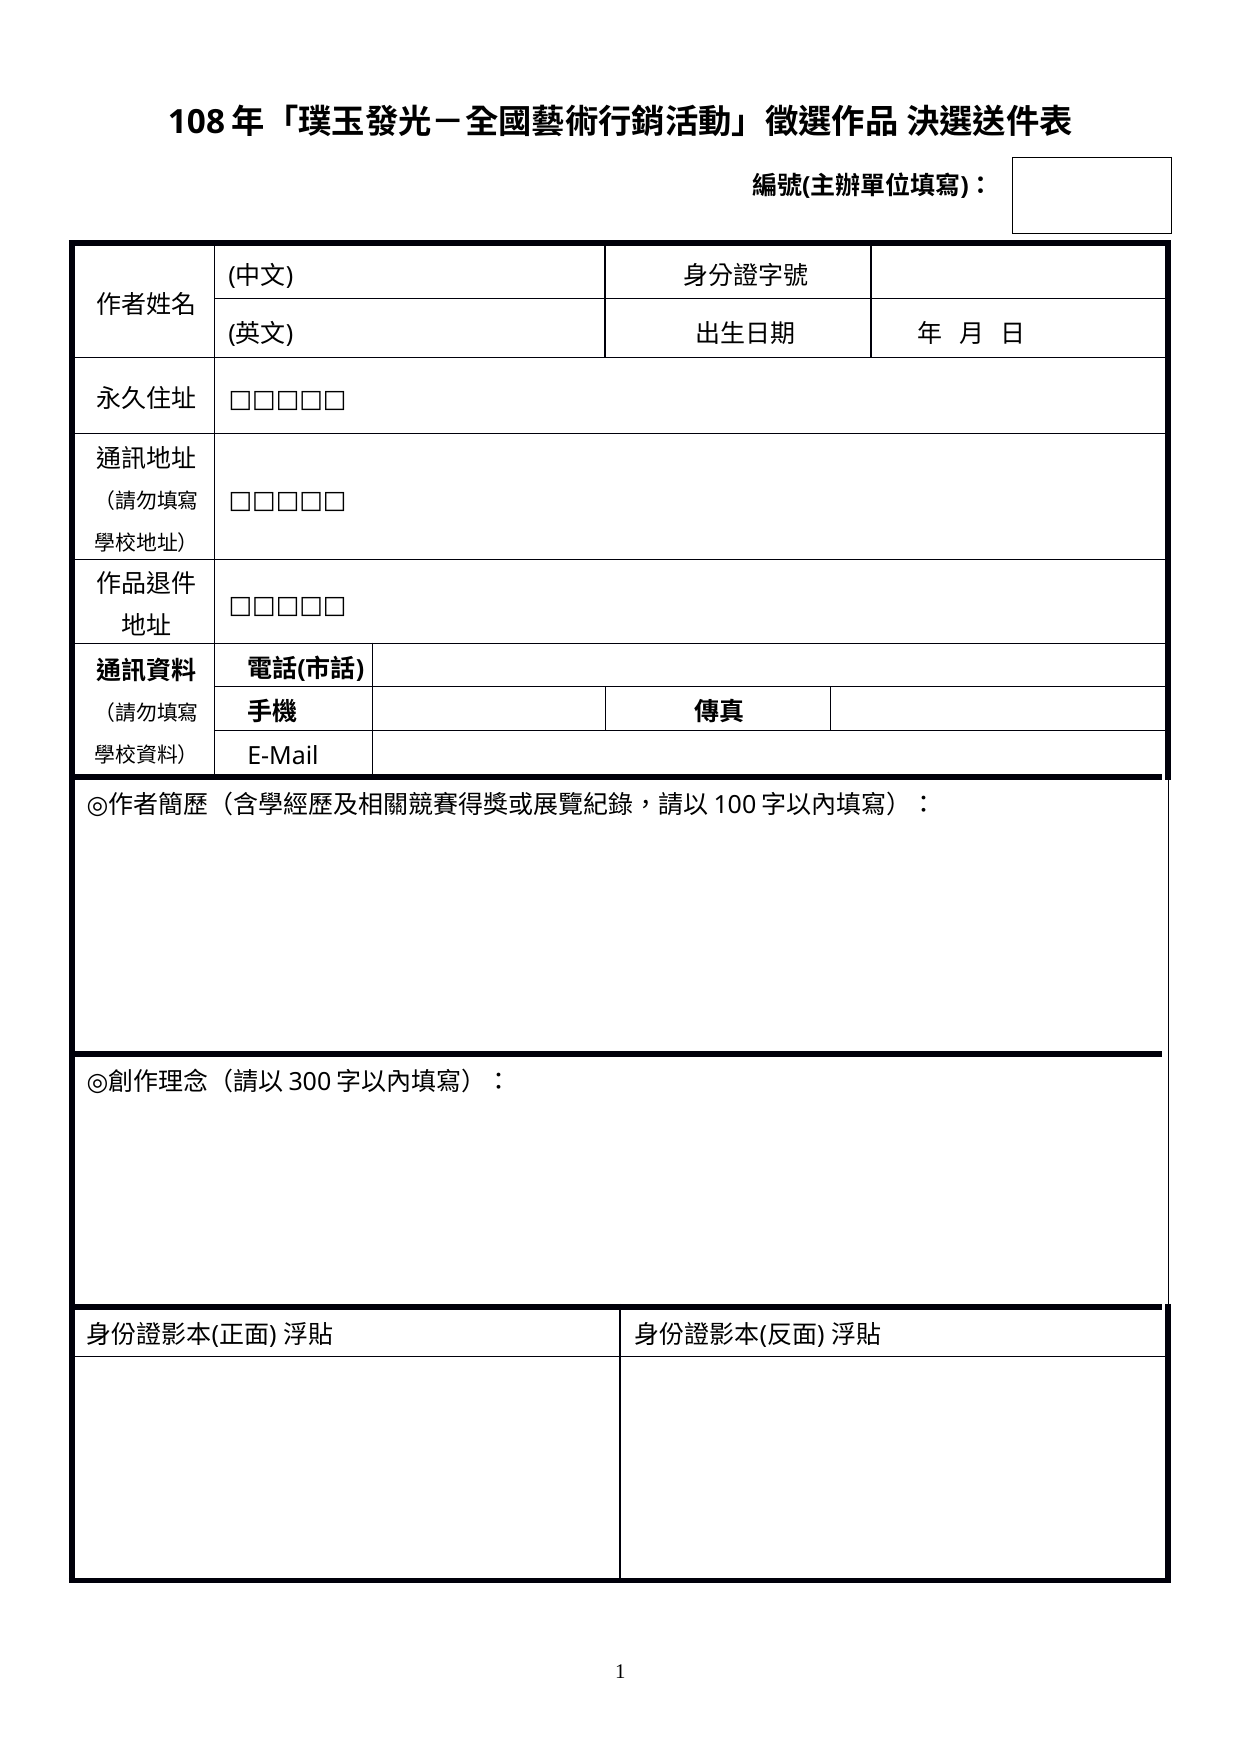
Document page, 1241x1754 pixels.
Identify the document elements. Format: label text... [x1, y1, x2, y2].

table_cell E-Mail [215, 731, 372, 774]
table_cell 通訊資料 （請勿填寫學校資料） [75, 644, 214, 774]
text 編號(主辦單位填寫)： [118, 161, 1012, 202]
table_cell [831, 687, 1165, 730]
table_cell 永久住址 [75, 358, 214, 433]
table_cell 傳真 [606, 687, 830, 730]
table_cell [75, 1357, 619, 1578]
table_cell [373, 731, 1165, 774]
table_cell ◎作者簡歷（含學經歷及相關競賽得獎或展覽紀錄，請以100字以內填寫）： [75, 774, 1168, 1051]
table_cell (英文) [215, 299, 604, 356]
table_header 作者姓名 [75, 246, 214, 356]
table_cell □□□□□ [215, 434, 1165, 559]
table_cell 通訊地址（請勿填寫學校地址） [75, 434, 214, 559]
table_cell [621, 1357, 1165, 1578]
table_cell [373, 687, 605, 730]
table_header (中文) [215, 246, 604, 298]
table_cell 年 月 日 [872, 299, 1165, 356]
table_cell ◎創作理念（請以300字以內填寫）： [75, 1051, 1168, 1304]
table_cell 出生日期 [606, 299, 870, 356]
table_cell □□□□□ [215, 560, 1165, 642]
table_cell 手機 [215, 687, 372, 730]
table_header [872, 246, 1165, 298]
table_cell [373, 644, 1165, 686]
table_cell 身份證影本(正面) 浮貼 [75, 1310, 619, 1356]
table_cell 電話(市話) [215, 644, 372, 686]
table_cell □□□□□ [215, 358, 1165, 433]
table_cell 作品退件地址 [75, 560, 214, 642]
table_header 身分證字號 [606, 246, 870, 298]
table_cell 身份證影本(反面) 浮貼 [621, 1304, 1165, 1356]
text 108年「璞玉發光－全國藝術行銷活動」徵選作品 決選送件表 [118, 100, 1122, 142]
